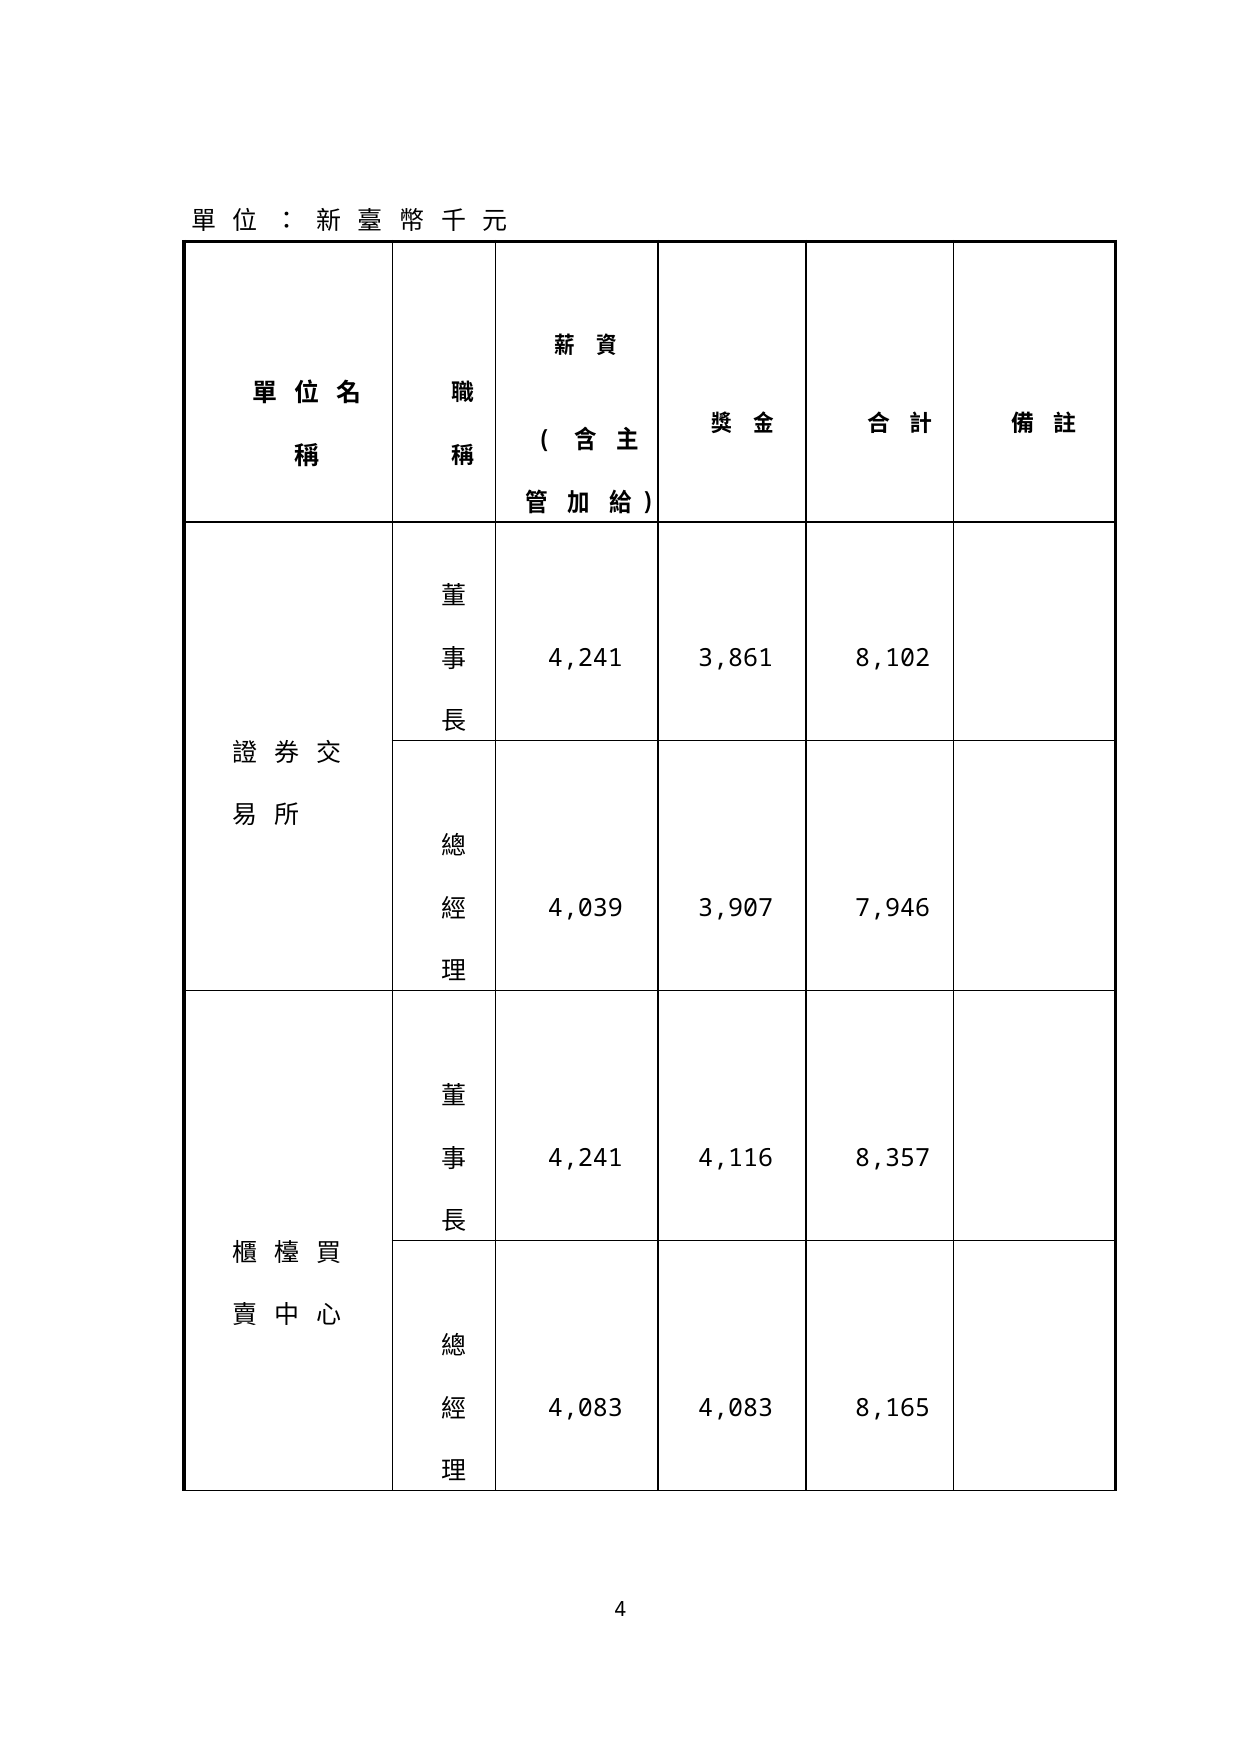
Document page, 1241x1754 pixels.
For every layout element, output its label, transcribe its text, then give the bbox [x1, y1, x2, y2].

table_cell [954, 991, 1114, 1240]
table_header 單位名稱 [186, 243, 392, 521]
table_cell 櫃檯買賣中心 [186, 991, 392, 1490]
table_cell [954, 741, 1114, 990]
table_cell 8,102 [807, 523, 953, 740]
table_cell 8,357 [807, 991, 953, 1240]
table_header 薪資 (含主管加給) [496, 243, 657, 521]
table_header 合計 [807, 243, 953, 521]
text 單位：新臺幣千元 [182, 177, 1102, 240]
table_cell 4,083 [659, 1241, 805, 1490]
table_cell 4,039 [496, 741, 657, 990]
table_cell 3,861 [659, 523, 805, 740]
table_cell 證券交易所 [186, 523, 392, 990]
table_cell 8,165 [807, 1241, 953, 1490]
table_cell 7,946 [807, 741, 953, 990]
table_header 獎金 [659, 243, 805, 521]
table_cell 總經理 [393, 741, 495, 990]
table_header 職稱 [393, 243, 495, 521]
table_cell 4,083 [496, 1241, 657, 1490]
table_header 備註 [954, 243, 1114, 521]
table_cell 總經理 [393, 1241, 495, 1490]
table_cell 4,241 [496, 991, 657, 1240]
table_cell 4,116 [659, 991, 805, 1240]
table_cell 4,241 [496, 523, 657, 740]
table_cell [954, 1241, 1114, 1490]
table_cell [954, 523, 1114, 740]
table_cell 3,907 [659, 741, 805, 990]
table_cell 董事長 [393, 991, 495, 1240]
table_cell 董事長 [393, 523, 495, 740]
